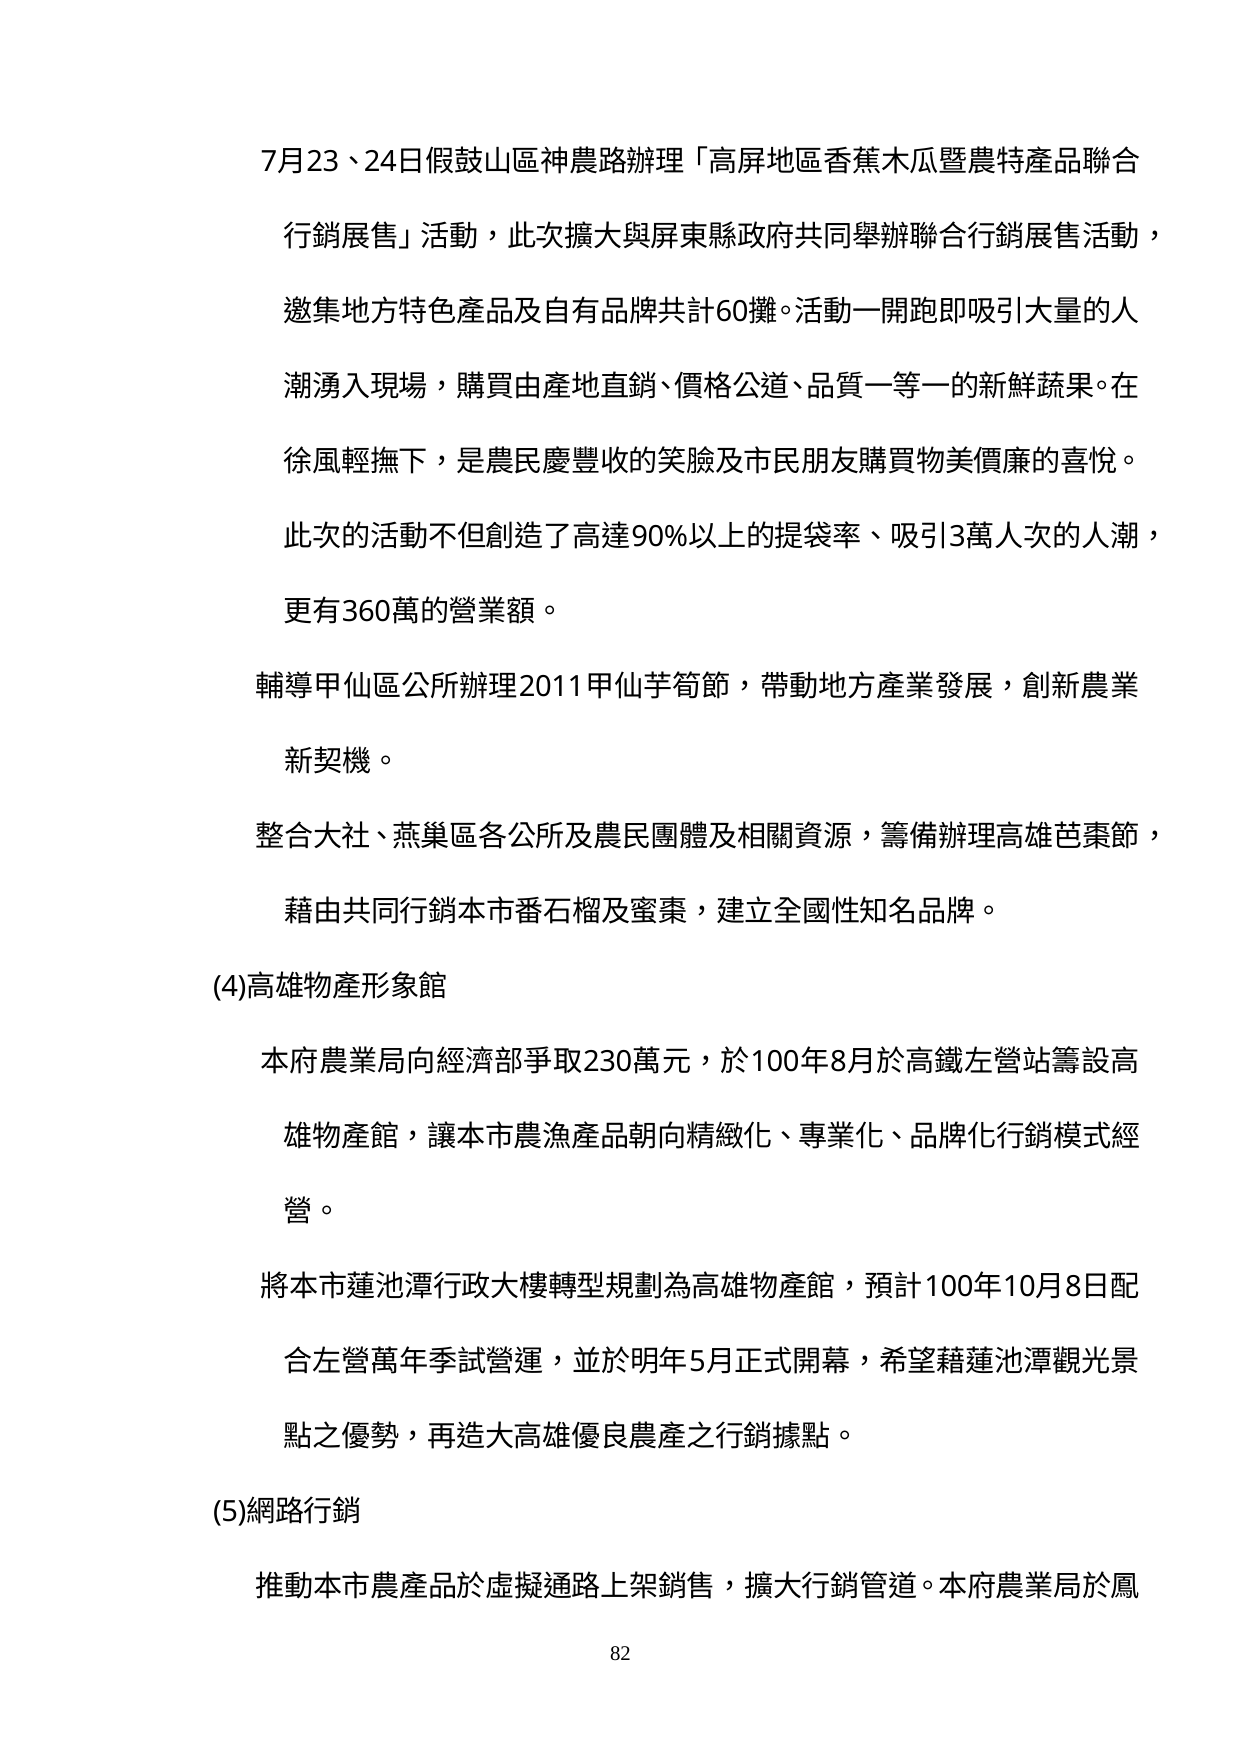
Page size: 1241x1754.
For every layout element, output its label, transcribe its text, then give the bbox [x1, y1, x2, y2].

text (4)高雄物產形象館 [213, 946, 1140, 1021]
text 推動本市農產品於虛擬通路上架銷售，擴大行銷管道。本府農業局於鳳 [255, 1546, 1140, 1621]
subtitle 輔導甲仙區公所辦理2011甲仙芋筍節，帶動地方產業發展，創新農業新契機。 [255, 646, 1140, 796]
subtitle 將本市蓮池潭行政大樓轉型規劃為高雄物產館，預計100年10月8日配合左營萬年季試營運，並於明年5月正式開幕，希望藉蓮池潭觀光景點之優勢，再造大高雄優良農產之行銷據點。 [260, 1246, 1140, 1471]
subtitle 本府農業局向經濟部爭取230萬元，於100年8月於高鐵左營站籌設高雄物產館，讓本市農漁產品朝向精緻化、專業化、品牌化行銷模式經營。 [260, 1021, 1140, 1246]
subtitle 7月23、24日假鼓山區神農路辦理「高屏地區香蕉木瓜暨農特產品聯合行銷展售」活動，此次擴大與屏東縣政府共同舉辦聯合行銷展售活動，邀集地方特色產品及自有品牌共計60攤。活動一開跑即吸引大量的人潮湧入現場，購買由產地直銷、價格公道、品質一等一的新鮮蔬果。在徐風輕撫下，是農民慶豐收的笑臉及市民朋友購買物美價廉的喜悅。此次的活動不但創造了高達90%以上的提袋率、吸引3萬人次的人潮，更有360萬的營業額。 [260, 121, 1140, 646]
text (5)網路行銷 [213, 1471, 1140, 1546]
subtitle 整合大社、燕巢區各公所及農民團體及相關資源，籌備辦理高雄芭棗節，藉由共同行銷本市番石榴及蜜棗，建立全國性知名品牌。 [255, 796, 1140, 946]
